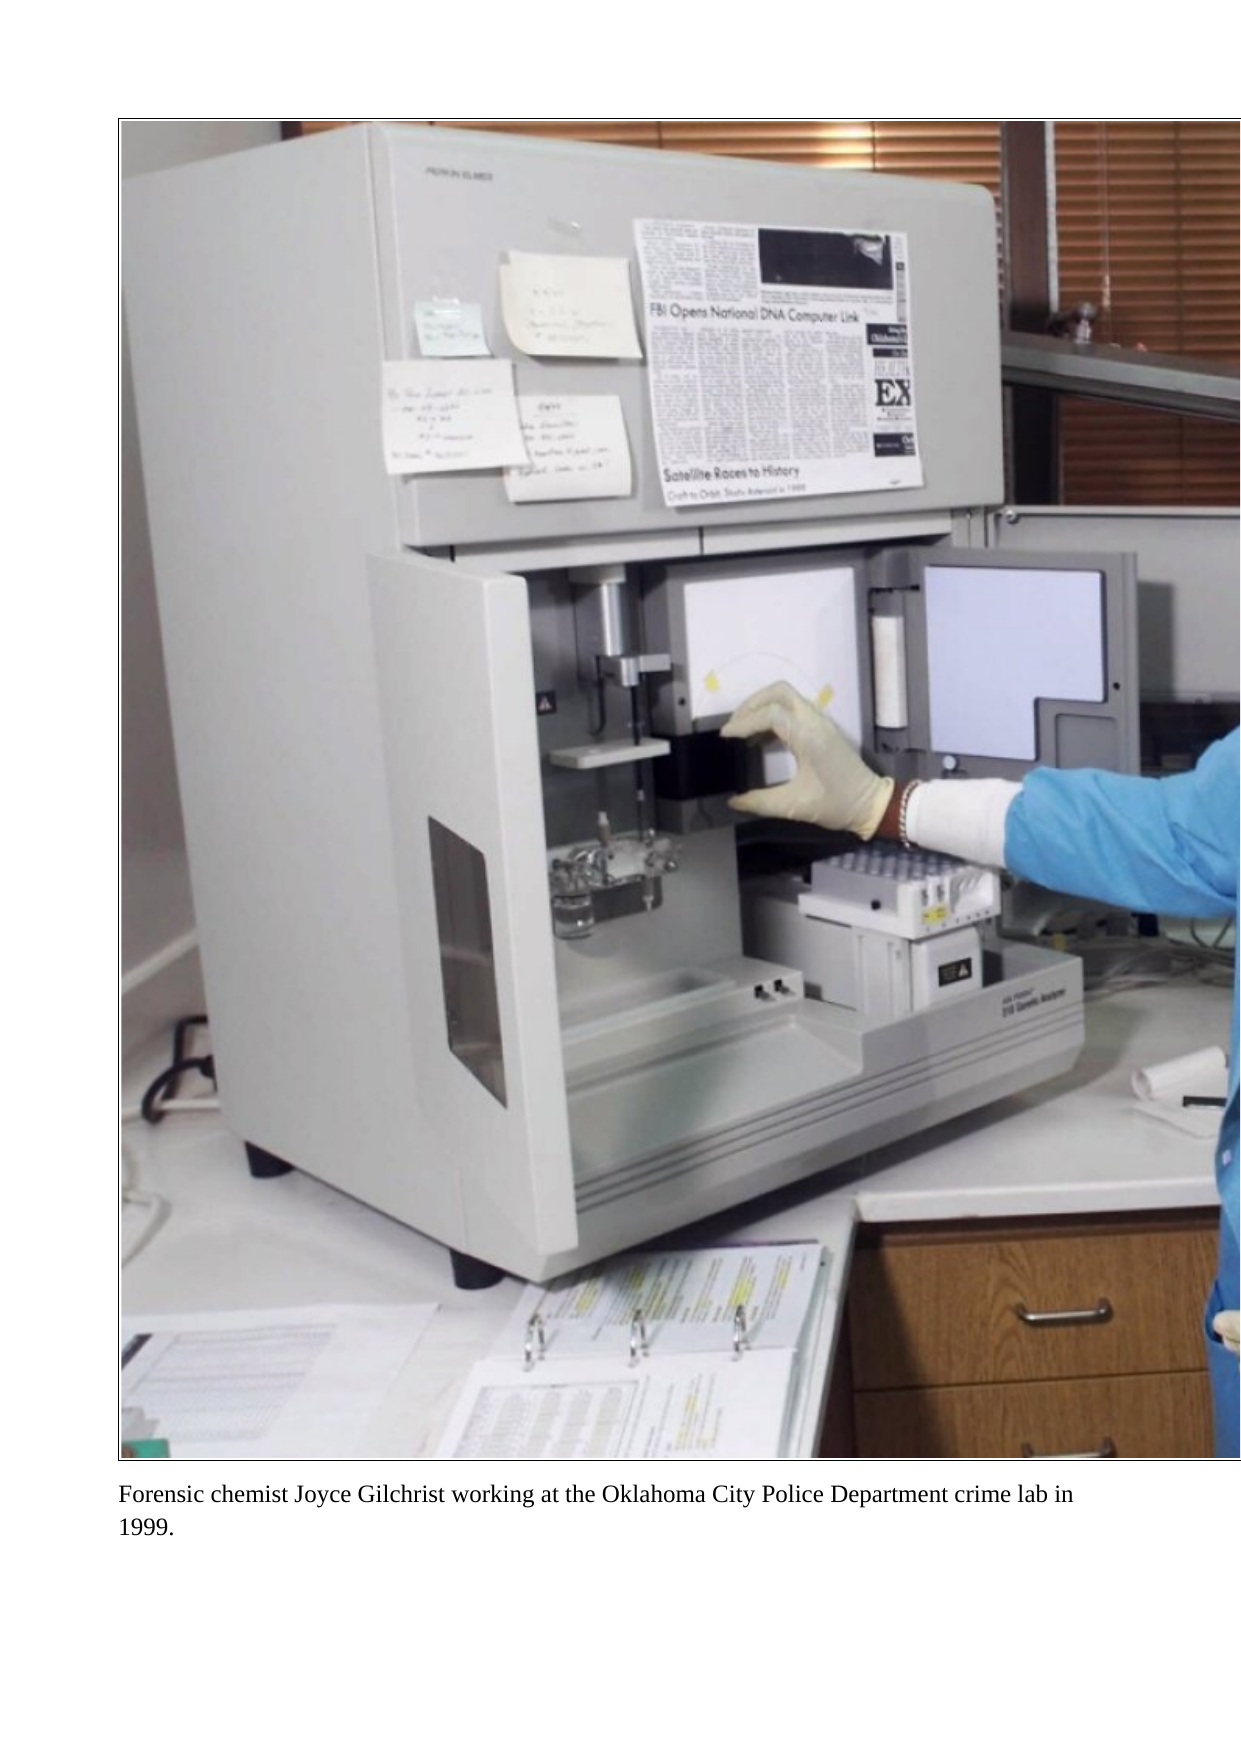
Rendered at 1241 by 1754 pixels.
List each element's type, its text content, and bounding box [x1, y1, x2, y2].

text Forensic chemist Joyce Gilchrist working at the Oklahoma City Police Department crime lab in 1999. [118, 1479, 1122, 1541]
picture [121, 121, 1241, 1458]
